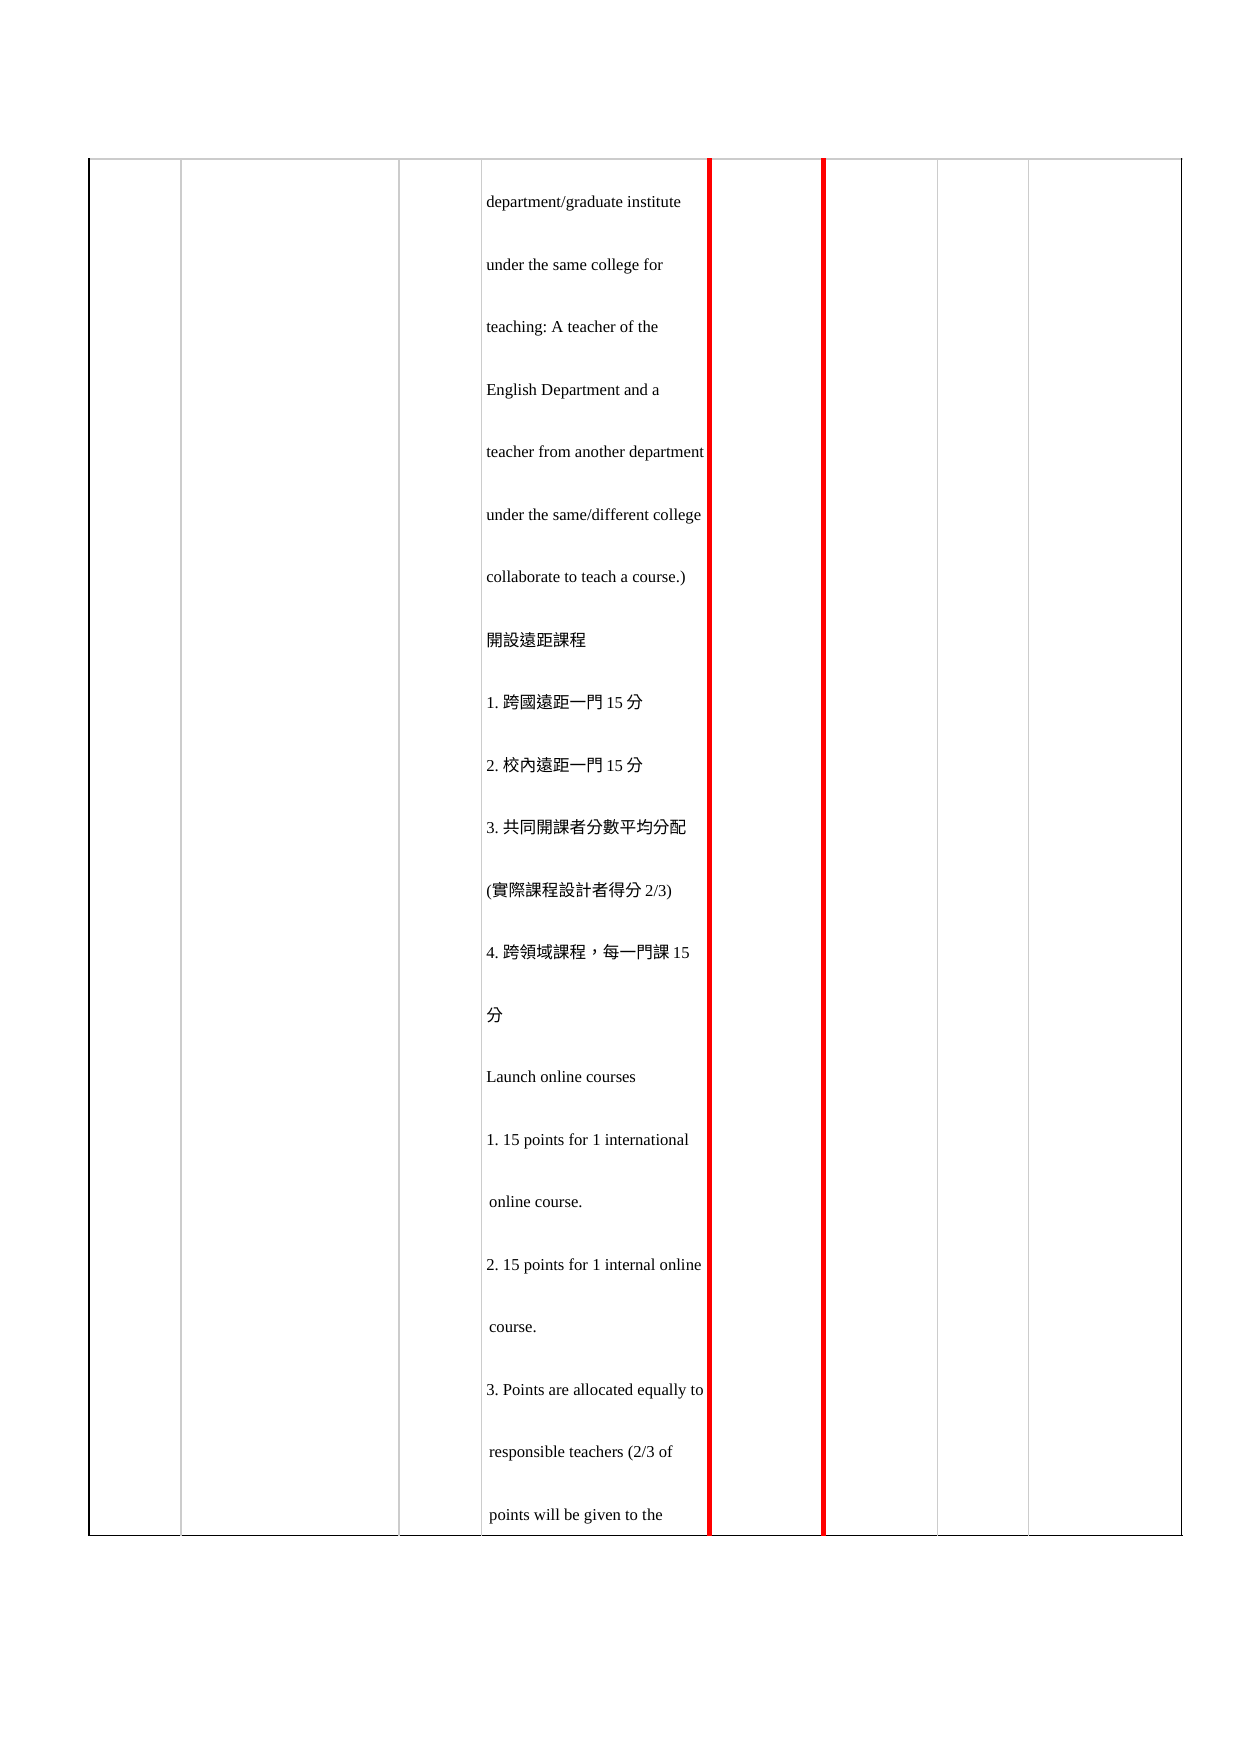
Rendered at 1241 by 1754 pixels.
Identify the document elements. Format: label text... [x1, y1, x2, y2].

table_cell department/graduate institute under the same college for teaching: A teacher of the English Department and a teacher from another department under the same/different college collaborate to teach a course.) 開設遠距課程 1. 跨國遠距一門15分 2. 校內遠距一門15分 3. 共同開課者分數平均分配(實際課程設計者得分2/3) 4. 跨領域課程，每一門課15分 Launch online courses 1. 15 points for 1 international online course. 2. 15 points for 1 internal online course. 3. Points are allocated equally to responsible teachers (2/3 of points will be given to the [482, 160, 707, 1535]
table_cell [826, 160, 937, 1535]
table_cell [938, 160, 1028, 1535]
table_cell [182, 160, 398, 1535]
table_cell [1029, 160, 1181, 1535]
table_cell [400, 160, 481, 1535]
table_cell [712, 160, 821, 1535]
table_cell [90, 160, 180, 1535]
